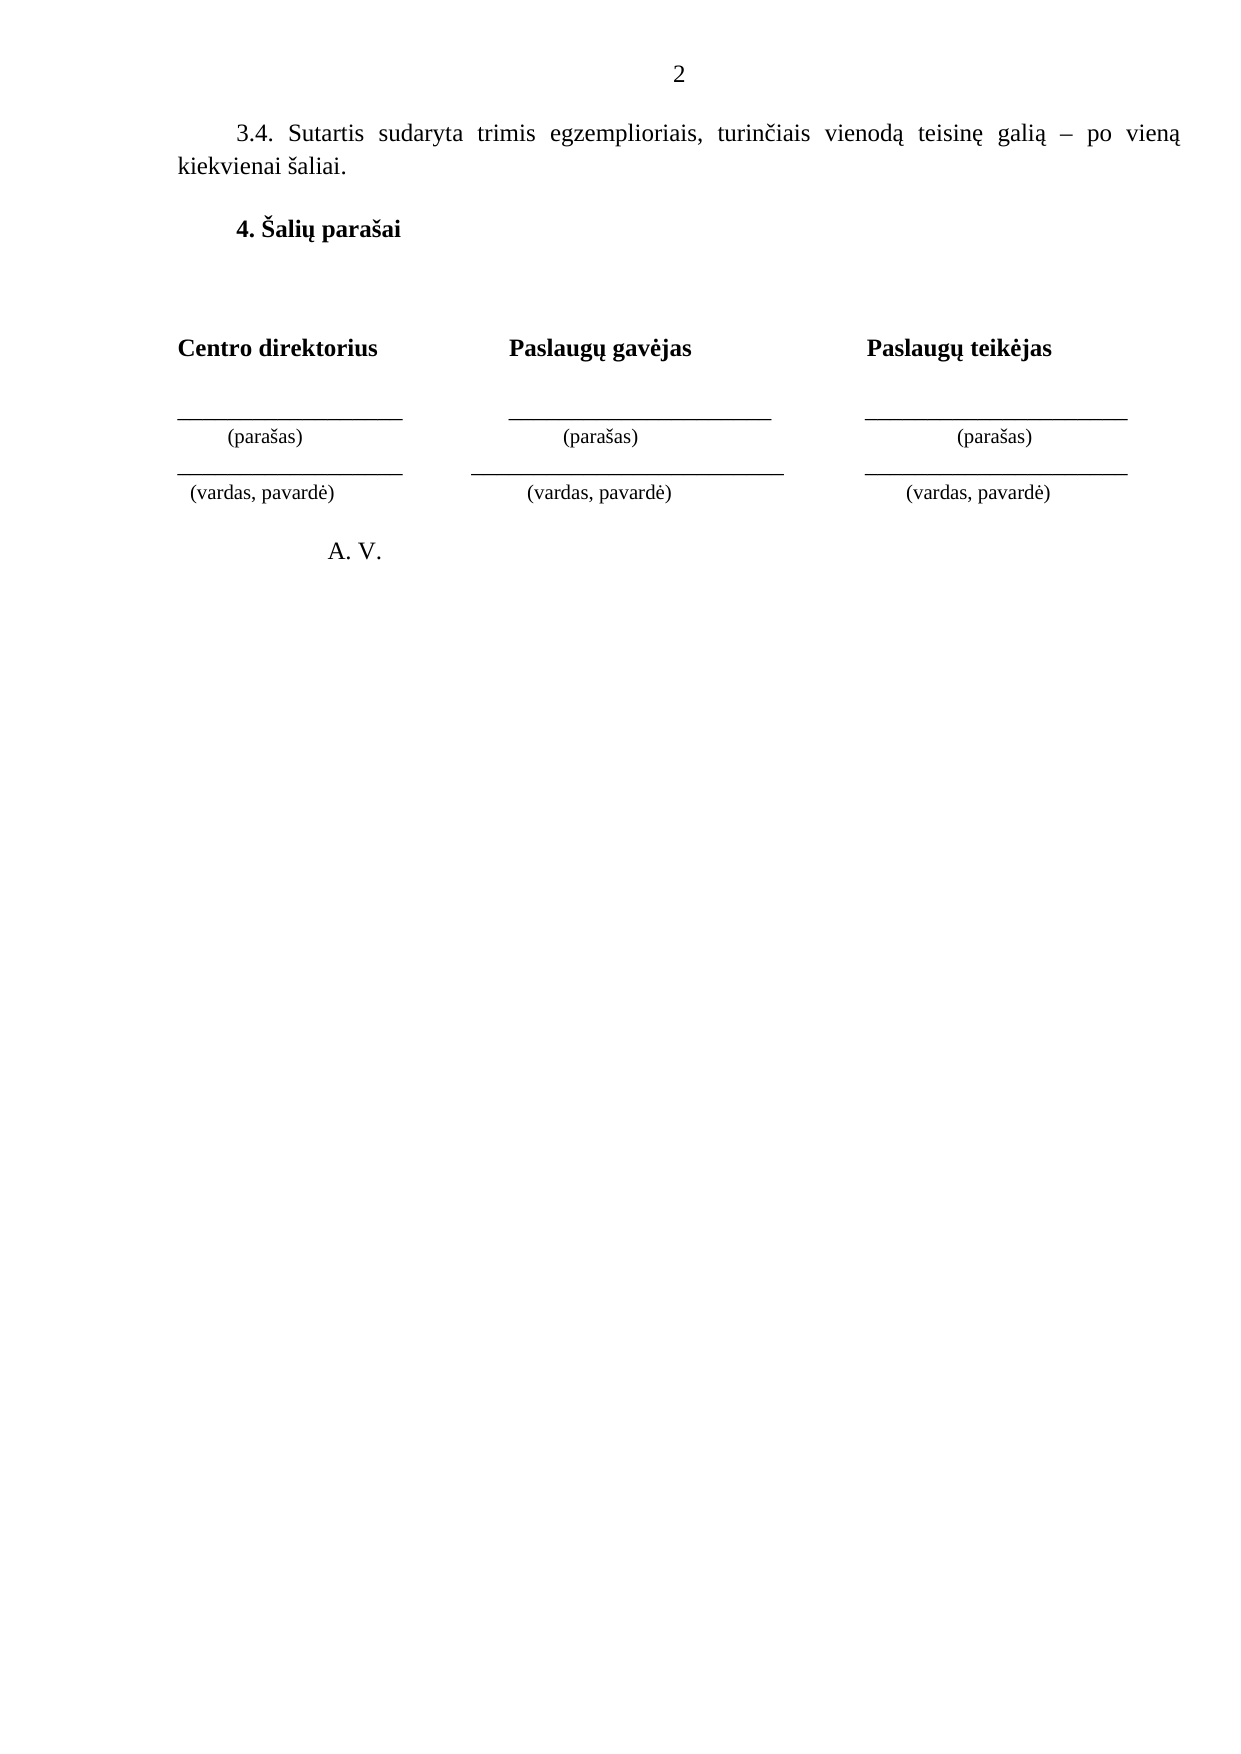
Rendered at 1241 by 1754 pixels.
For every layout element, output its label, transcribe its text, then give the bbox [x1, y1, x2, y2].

text 4. Šalių parašai [177, 214, 1181, 243]
text __________________ _________________________ _____________________ [177, 449, 1181, 478]
text (parašas) (parašas) (parašas) [177, 424, 1181, 448]
text 3.4. Sutartis sudaryta trimis egzemplioriais, turinčiais vienodą teisinę galią – po vieną kiekvienai šaliai. [177, 118, 1181, 180]
text __________________ _____________________ _____________________ [177, 394, 1181, 422]
text Centro direktorius Paslaugų gavėjas Paslaugų teikėjas [177, 333, 1181, 362]
text A. V. [177, 536, 1181, 564]
text (vardas, pavardė) (vardas, pavardė) (vardas, pavardė) [177, 480, 1181, 504]
